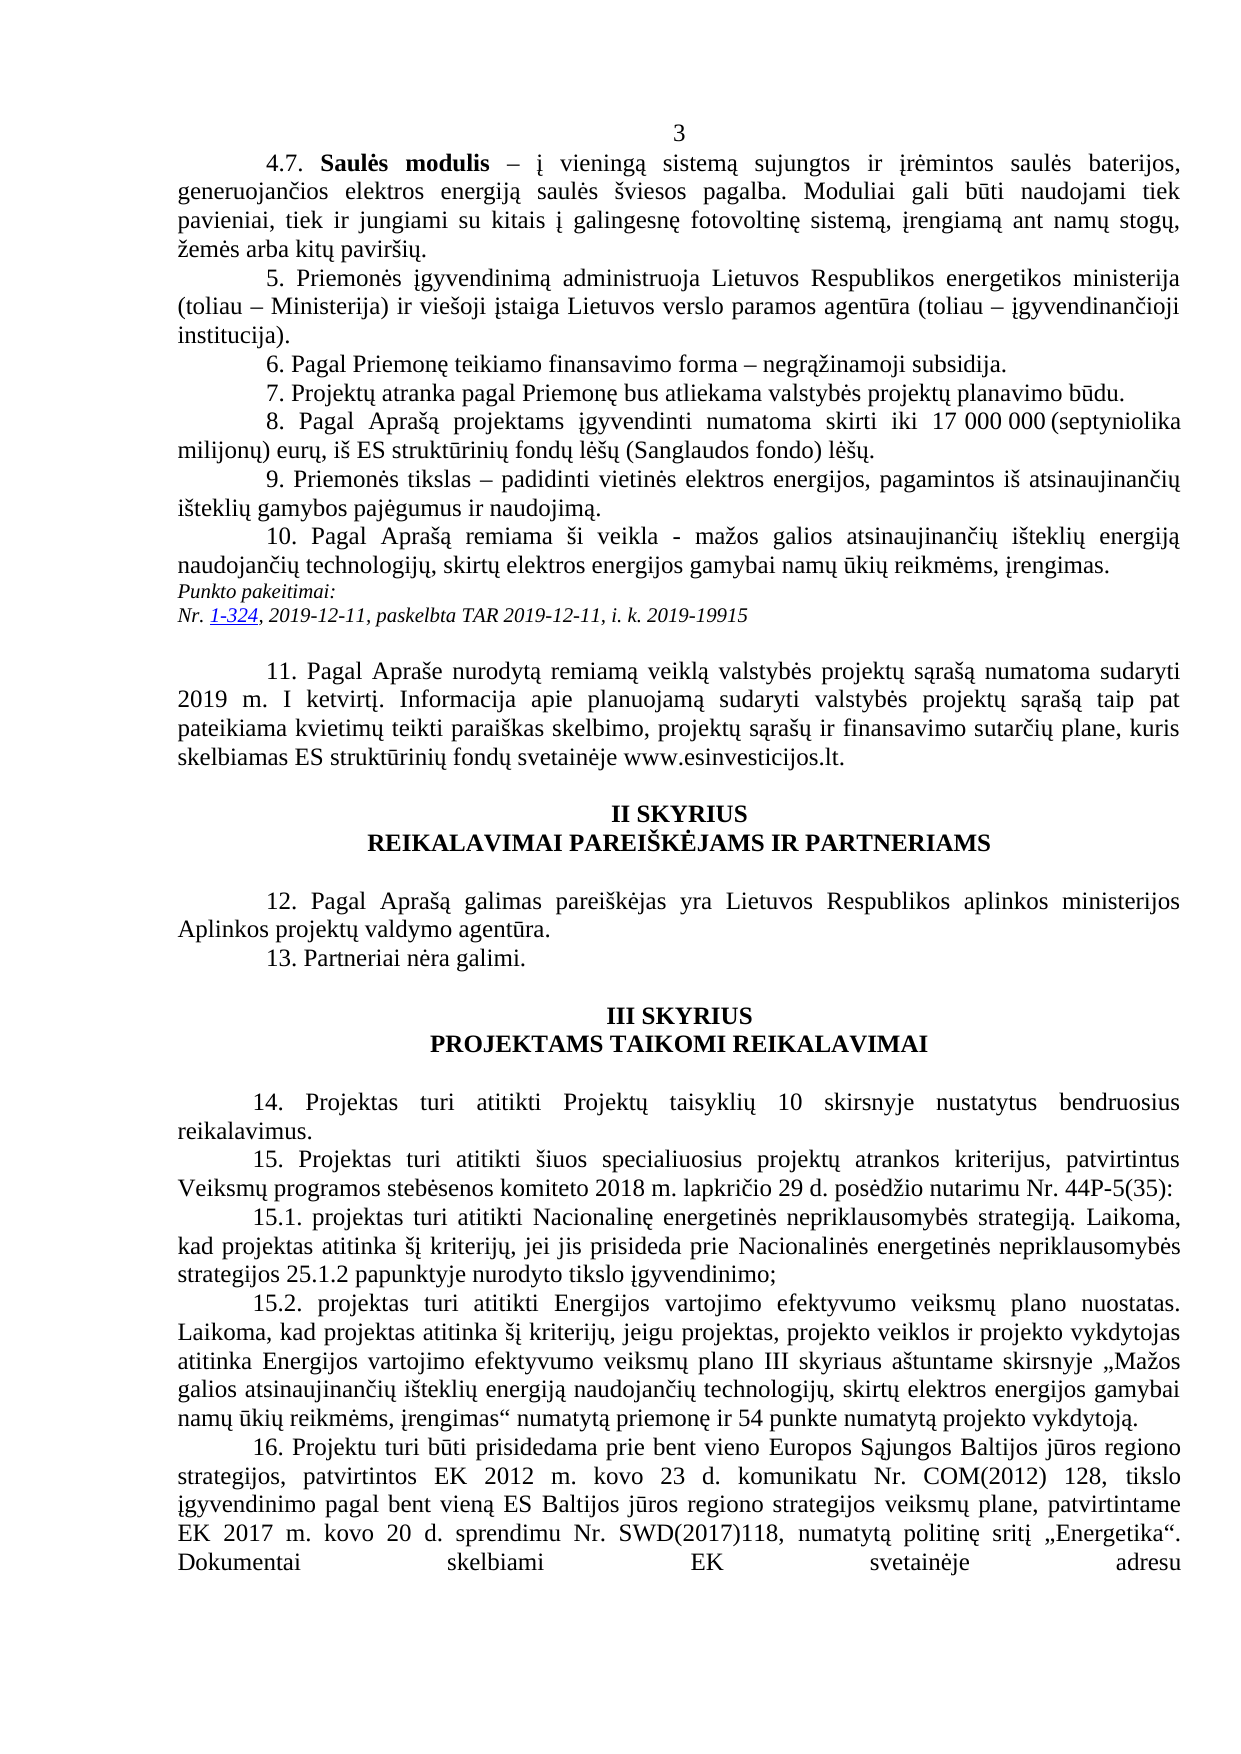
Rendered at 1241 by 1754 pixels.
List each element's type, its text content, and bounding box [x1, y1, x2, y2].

text Nr. 1-324, 2019-12-11, paskelbta TAR 2019-12-11, i. k. 2019-19915 [177, 603, 1181, 627]
text 15. Projektas turi atitikti šiuos specialiuosius projektų atrankos kriterijus, patvirtintus Veiksmų programos stebėsenos komiteto 2018 m. lapkričio 29 d. posėdžio nutarimu Nr. 44P-5(35): [177, 1144, 1181, 1202]
text 6. Pagal Priemonę teikiamo finansavimo forma – negrąžinamoji subsidija. [177, 349, 1181, 378]
text 14. Projektas turi atitikti Projektų taisyklių 10 skirsnyje nustatytus bendruosius reikalavimus. [177, 1087, 1181, 1144]
text 13. Partneriai nėra galimi. [266, 943, 1181, 972]
text II SKYRIUS [177, 799, 1181, 828]
text 12. Pagal Aprašą galimas pareiškėjas yra Lietuvos Respublikos aplinkos ministerijos Aplinkos projektų valdymo agentūra. [177, 886, 1181, 943]
text 15.1. projektas turi atitikti Nacionalinę energetinės nepriklausomybės strategiją. Laikoma, kad projektas atitinka šį kriterijų, jei jis prisideda prie Nacionalinės energetinės nepriklausomybės strategijos 25.1.2 papunktyje nurodyto tikslo įgyvendinimo; [177, 1202, 1181, 1288]
text 9. Priemonės tikslas – padidinti vietinės elektros energijos, pagamintos iš atsinaujinančių išteklių gamybos pajėgumus ir naudojimą. [177, 464, 1181, 521]
text III SKYRIUS [177, 1001, 1181, 1029]
text 7. Projektų atranka pagal Priemonę bus atliekama valstybės projektų planavimo būdu. [177, 378, 1181, 406]
text 8. Pagal Aprašą projektams įgyvendinti numatoma skirti iki 17 000 000 (septyniolika milijonų) eurų, iš ES struktūrinių fondų lėšų (Sanglaudos fondo) lėšų. [177, 406, 1181, 464]
text 5. Priemonės įgyvendinimą administruoja Lietuvos Respublikos energetikos ministerija (toliau – Ministerija) ir viešoji įstaiga Lietuvos verslo paramos agentūra (toliau – įgyvendinančioji institucija). [177, 263, 1181, 349]
text 15.2. projektas turi atitikti Energijos vartojimo efektyvumo veiksmų plano nuostatas. Laikoma, kad projektas atitinka šį kriterijų, jeigu projektas, projekto veiklos ir projekto vykdytojas atitinka Energijos vartojimo efektyvumo veiksmų plano III skyriaus aštuntame skirsnyje „Mažos galios atsinaujinančių išteklių energiją naudojančių technologijų, skirtų elektros energijos gamybai namų ūkių reikmėms, įrengimas“ numatytą priemonę ir 54 punkte numatytą projekto vykdytoją. [177, 1288, 1181, 1432]
text Punkto pakeitimai: [177, 579, 1181, 603]
text 10. Pagal Aprašą remiama ši veikla - mažos galios atsinaujinančių išteklių energiją naudojančių technologijų, skirtų elektros energijos gamybai namų ūkių reikmėms, įrengimas. [177, 521, 1181, 579]
text 11. Pagal Apraše nurodytą remiamą veiklą valstybės projektų sąrašą numatoma sudaryti 2019 m. I ketvirtį. Informacija apie planuojamą sudaryti valstybės projektų sąrašą taip pat pateikiama kvietimų teikti paraiškas skelbimo, projektų sąrašų ir finansavimo sutarčių plane, kuris skelbiamas ES struktūrinių fondų svetainėje www.esinvesticijos.lt. [177, 656, 1181, 771]
text REIKALAVIMAI PAREIŠKĖJAMS IR PARTNERIAMS [177, 828, 1181, 857]
text PROJEKTAMS TAIKOMI REIKALAVIMAI [177, 1029, 1181, 1058]
text 4.7. Saulės modulis – į vieningą sistemą sujungtos ir įrėmintos saulės baterijos, generuojančios elektros energiją saulės šviesos pagalba. Moduliai gali būti naudojami tiek pavieniai, tiek ir jungiami su kitais į galingesnę fotovoltinę sistemą, įrengiamą ant namų stogų, žemės arba kitų paviršių. [177, 148, 1181, 263]
text 16. Projektu turi būti prisidedama prie bent vieno Europos Sąjungos Baltijos jūros regiono strategijos, patvirtintos EK 2012 m. kovo 23 d. komunikatu Nr. COM(2012) 128, tikslo įgyvendinimo pagal bent vieną ES Baltijos jūros regiono strategijos veiksmų plane, patvirtintame EK 2017 m. kovo 20 d. sprendimu Nr. SWD(2017)118, numatytą politinę sritį „Energetika“. Dokumentai skelbiami EK svetainėje adresu [177, 1432, 1181, 1576]
